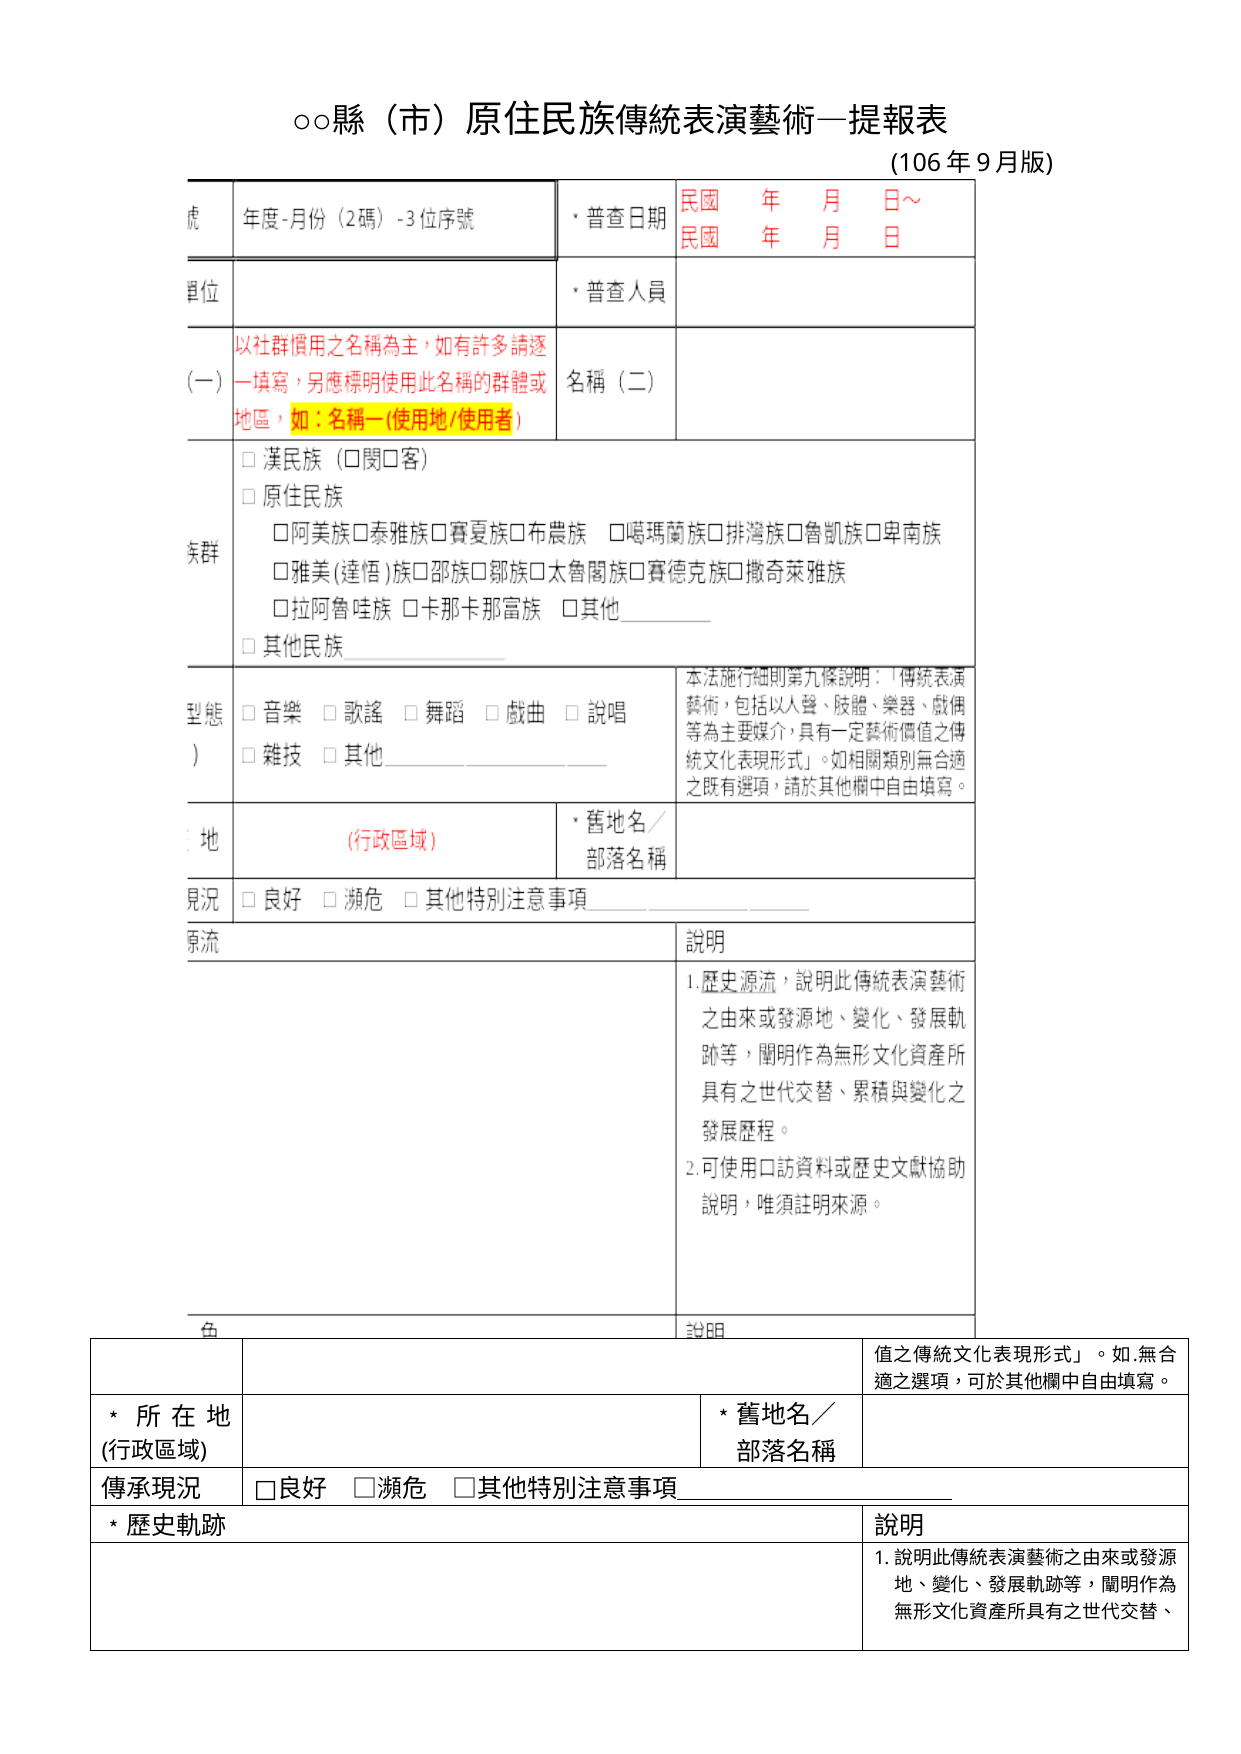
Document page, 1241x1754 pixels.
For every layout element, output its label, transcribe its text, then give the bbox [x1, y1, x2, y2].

table_cell ﹡舊地名／部落名稱 [701, 1395, 862, 1467]
table_cell [91, 1339, 242, 1394]
table_cell □良好 □瀕危 □其他特別注意事項＿＿＿＿＿＿＿＿＿＿＿ [243, 1468, 1188, 1504]
table_cell [243, 1395, 700, 1467]
table_cell 說明此傳統表演藝術之由來或發源地、變化、發展軌跡等，闡明作為無形文化資產所具有之世代交替、 [863, 1543, 1188, 1649]
table_cell [91, 1543, 862, 1649]
table_cell ﹡歷史軌跡 [91, 1506, 862, 1542]
table_cell 值之傳統文化表現形式」。如.無合適之選項，可於其他欄中自由填寫。 [863, 1339, 1188, 1394]
table_cell [863, 1395, 1188, 1467]
table_cell [243, 1339, 862, 1394]
table_cell ﹡所在地 (行政區域) [91, 1395, 242, 1467]
table_cell 說明 [863, 1506, 1188, 1542]
table_cell 傳承現況 [91, 1468, 242, 1504]
